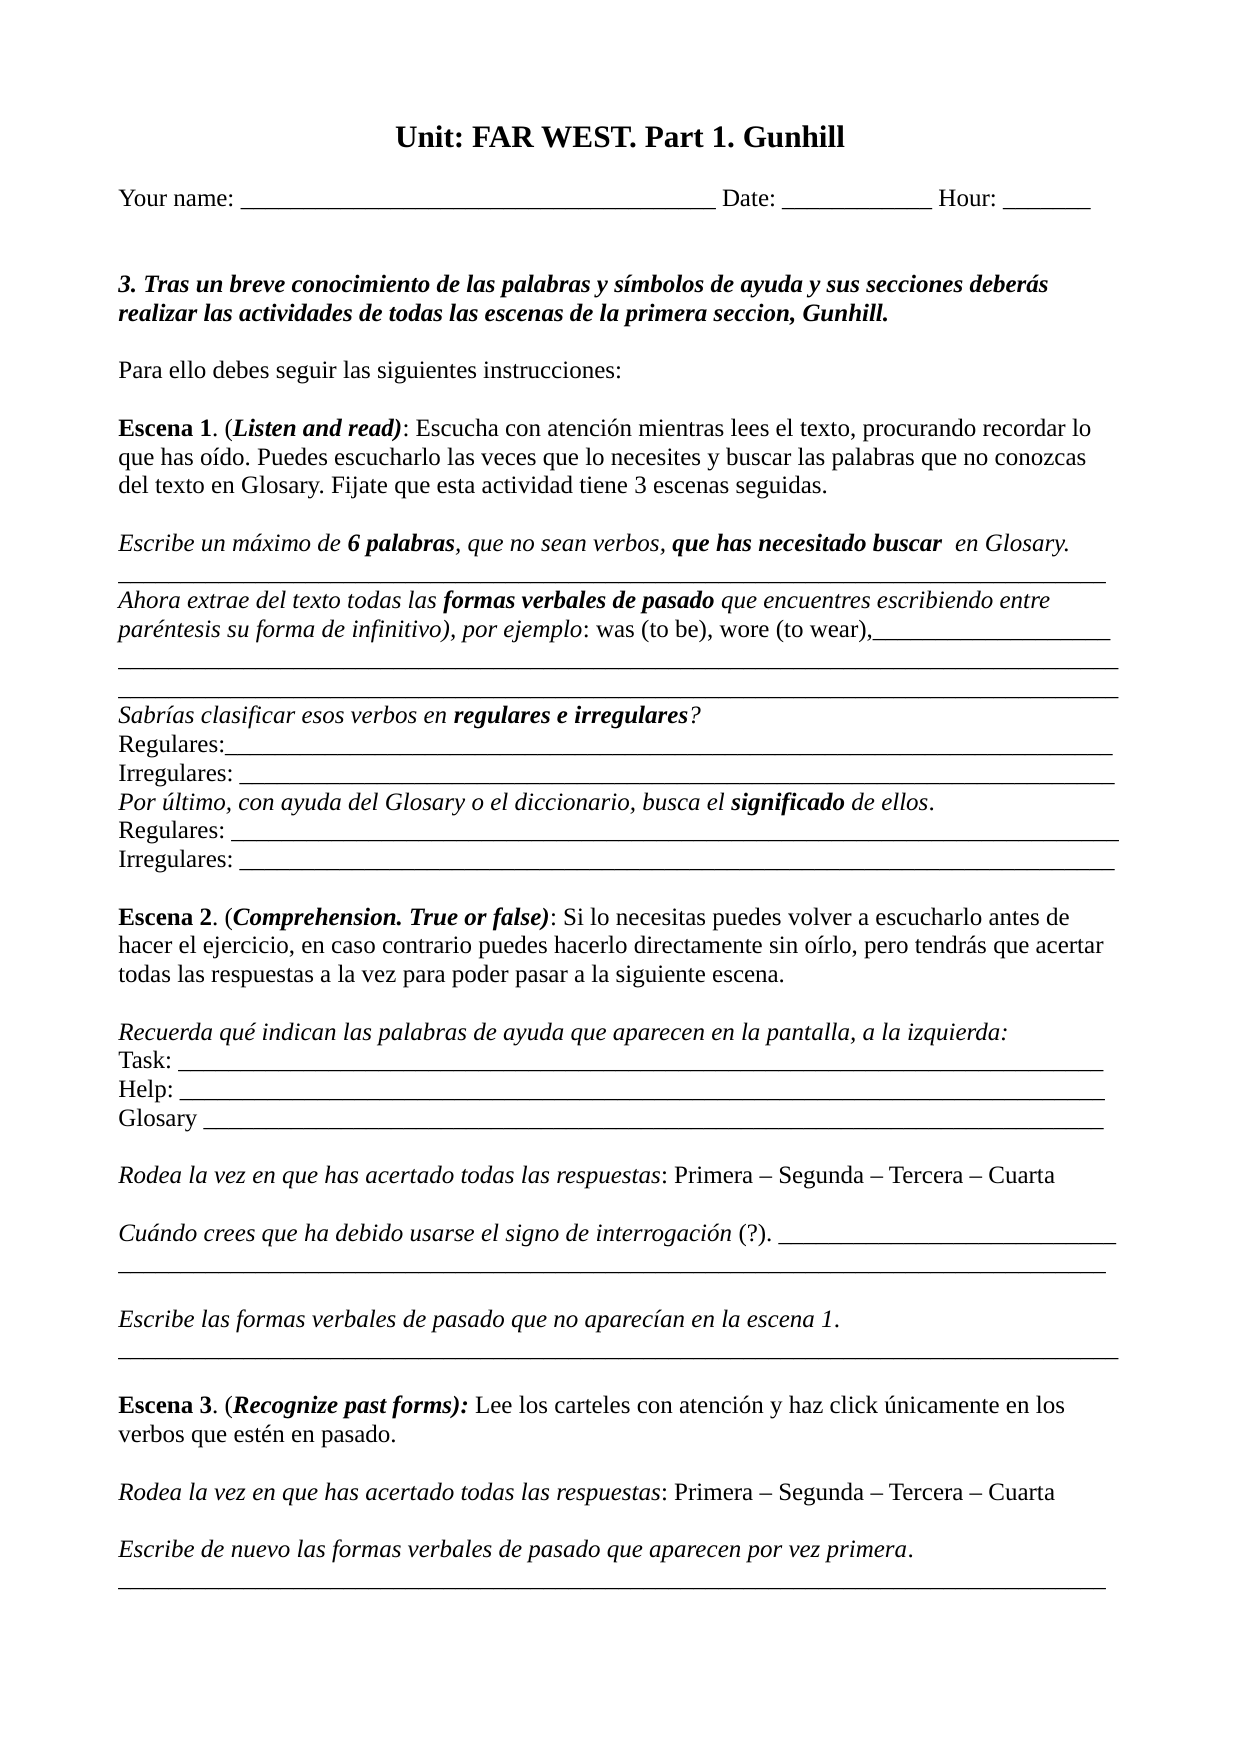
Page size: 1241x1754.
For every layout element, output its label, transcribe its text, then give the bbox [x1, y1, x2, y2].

text _______________________________________________________________________________ [118, 557, 1122, 585]
text Help: __________________________________________________________________________ [118, 1074, 1122, 1103]
text Regulares:_______________________________________________________________________ [118, 729, 1122, 758]
text Regulares: _______________________________________________________________________ [118, 815, 1122, 844]
text Escribe las formas verbales de pasado que no aparecían en la escena 1. [118, 1304, 1122, 1333]
text ________________________________________________________________________________Sabrías clasificar esos verbos en regulares e irregulares? [118, 672, 1122, 729]
text Irregulares: ______________________________________________________________________ [118, 758, 1122, 787]
text 3. Tras un breve conocimiento de las palabras y símbolos de ayuda y sus secciones deberás realizar las actividades de todas las escenas de la primera seccion, Gunhill. [118, 269, 1122, 327]
text Task: __________________________________________________________________________ [118, 1045, 1122, 1074]
text Recuerda qué indican las palabras de ayuda que aparecen en la pantalla, a la izquierda: [118, 1017, 1122, 1045]
text ________________________________________________________________________________ [118, 643, 1122, 672]
text Irregulares: ______________________________________________________________________ [118, 844, 1122, 873]
text Unit: FAR WEST. Part 1. Gunhill [118, 118, 1122, 154]
text Escena 2. (Comprehension. True or false): Si lo necesitas puedes volver a escucharlo antes de hacer el ejercicio, en caso contrario puedes hacerlo directamente sin oírlo, pero tendrás que acertar todas las respuestas a la vez para poder pasar a la siguiente escena. [118, 902, 1122, 988]
text ________________________________________________________________________________ [118, 1333, 1122, 1362]
text Para ello debes seguir las siguientes instrucciones: [118, 355, 1122, 384]
text Escena 1. (Listen and read): Escucha con atención mientras lees el texto, procurando recordar lo que has oído. Puedes escucharlo las veces que lo necesites y buscar las palabras que no conozcas del texto en Glosary. Fijate que esta actividad tiene 3 escenas seguidas. [118, 413, 1122, 499]
text Rodea la vez en que has acertado todas las respuestas: Primera – Segunda – Tercera – Cuarta [118, 1160, 1122, 1189]
text Escribe un máximo de 6 palabras, que no sean verbos, que has necesitado buscar en Glosary. [118, 528, 1122, 557]
text Escena 3. (Recognize past forms): Lee los carteles con atención y haz click únicamente en los verbos que estén en pasado. [118, 1390, 1122, 1448]
text Your name: ______________________________________ Date: ____________ Hour: _______ [118, 183, 1122, 212]
text Ahora extrae del texto todas las formas verbales de pasado que encuentres escribiendo entre paréntesis su forma de infinitivo), por ejemplo: was (to be), wore (to wear),___________________ [118, 585, 1122, 643]
text Rodea la vez en que has acertado todas las respuestas: Primera – Segunda – Tercera – Cuarta [118, 1477, 1122, 1505]
text Por último, con ayuda del Glosary o el diccionario, busca el significado de ellos. [118, 787, 1122, 815]
text Glosary ________________________________________________________________________ [118, 1103, 1122, 1132]
text _______________________________________________________________________________ [118, 1247, 1122, 1275]
text _______________________________________________________________________________ [118, 1563, 1122, 1592]
text Cuándo crees que ha debido usarse el signo de interrogación (?). ___________________________ [118, 1218, 1122, 1247]
text Escribe de nuevo las formas verbales de pasado que aparecen por vez primera. [118, 1534, 1122, 1563]
